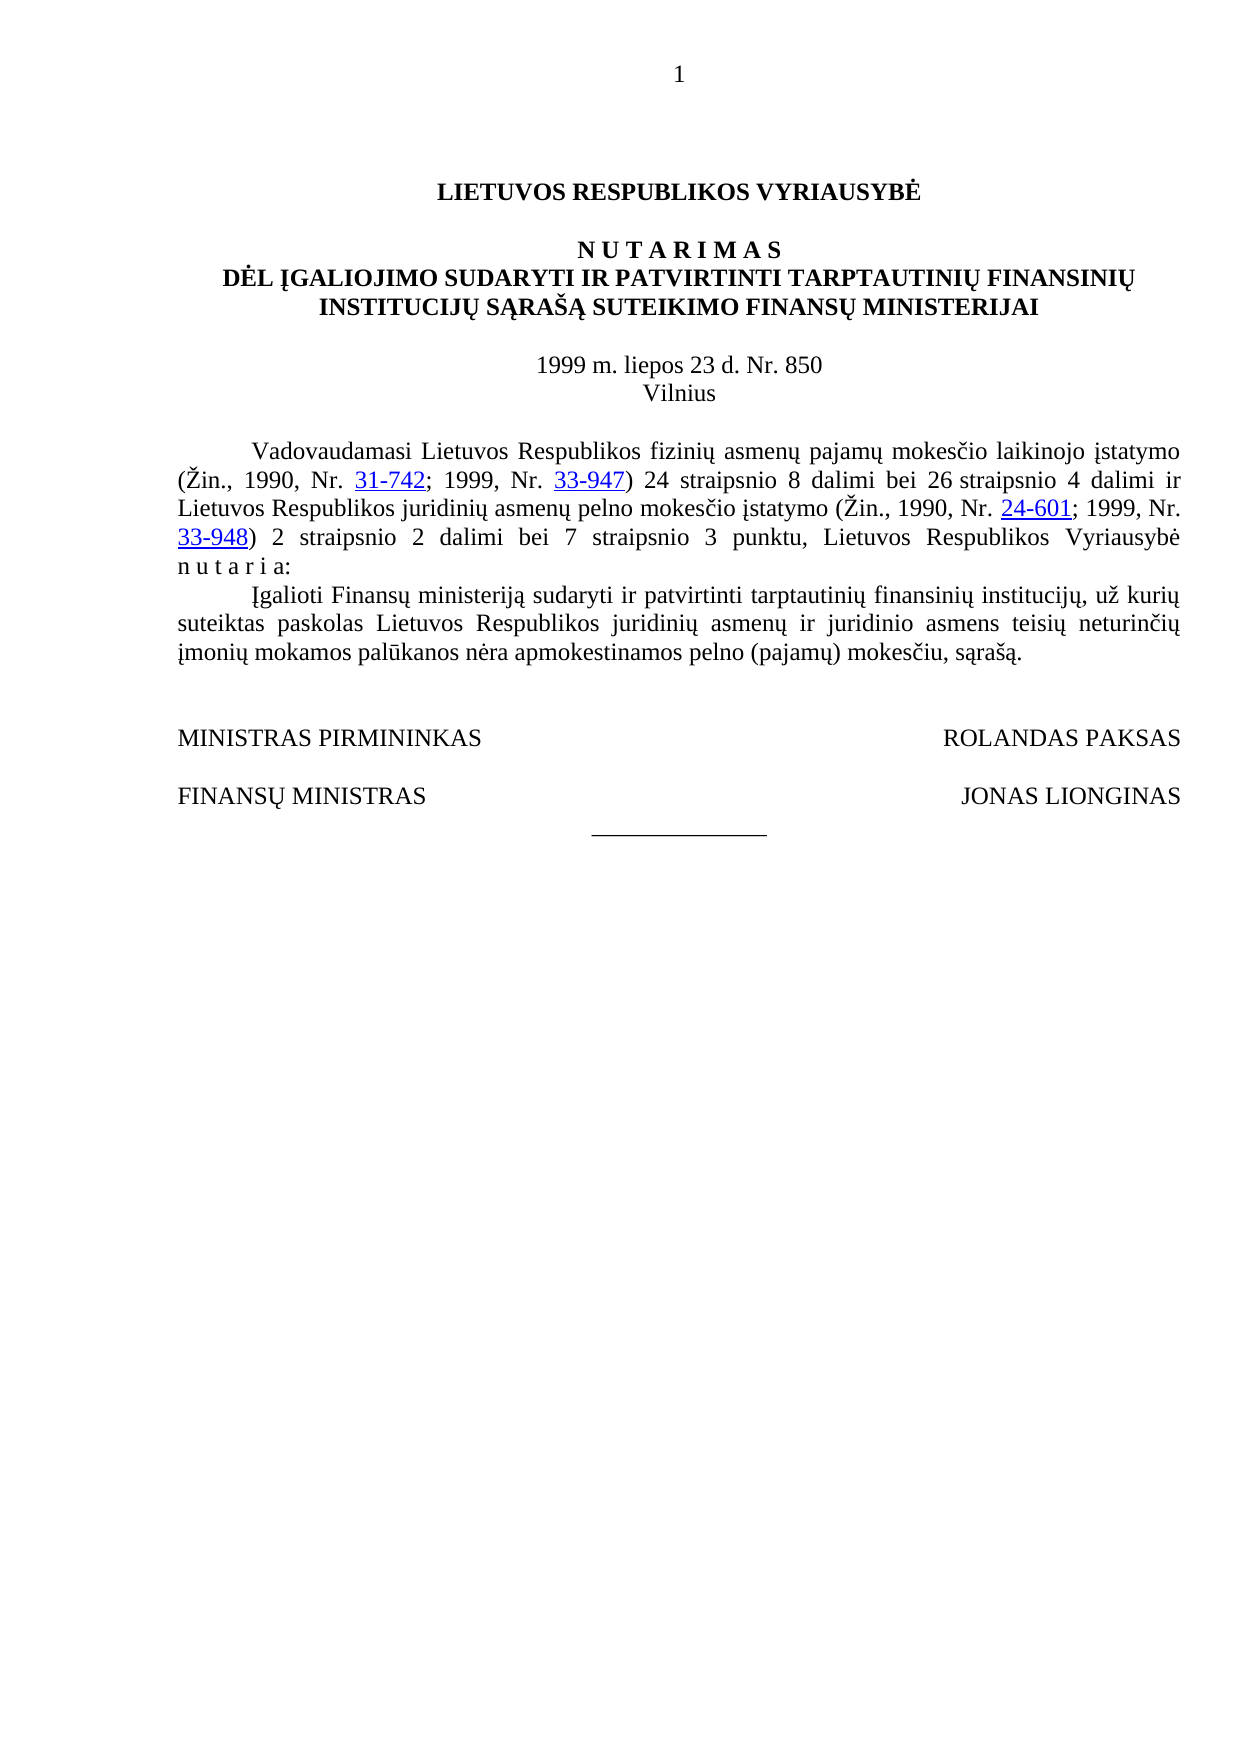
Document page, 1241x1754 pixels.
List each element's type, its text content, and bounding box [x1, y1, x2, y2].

text Įgalioti Finansų ministeriją sudaryti ir patvirtinti tarptautinių finansinių institucijų, už kurių suteiktas paskolas Lietuvos Respublikos juridinių asmenų ir juridinio asmens teisių neturinčių įmonių mokamos palūkanos nėra apmokestinamos pelno (pajamų) mokesčiu, sąrašą. [177, 580, 1181, 666]
text LIETUVOS RESPUBLIKOS VYRIAUSYBĖ [177, 177, 1181, 206]
text 1999 m. liepos 23 d. Nr. 850 [177, 350, 1181, 378]
text Vilnius [177, 378, 1181, 407]
text FINANSŲ MINISTRAS JONAS LIONGINAS [177, 781, 1181, 810]
text Vadovaudamasi Lietuvos Respublikos fizinių asmenų pajamų mokesčio laikinojo įstatymo (Žin., 1990, Nr. 31-742; 1999, Nr. 33-947) 24 straipsnio 8 dalimi bei 26 straipsnio 4 dalimi ir Lietuvos Respublikos juridinių asmenų pelno mokesčio įstatymo (Žin., 1990, Nr. 24-601; 1999, Nr. 33-948) 2 straipsnio 2 dalimi bei 7 straipsnio 3 punktu, Lietuvos Respublikos Vyriausybė nutaria: [177, 436, 1181, 580]
text MINISTRAS PIRMININKAS ROLANDAS PAKSAS [177, 723, 1181, 752]
text N U T A R I M A S [177, 235, 1181, 263]
text DĖL ĮGALIOJIMO SUDARYTI IR PATVIRTINTI TARPTAUTINIŲ FINANSINIŲ INSTITUCIJŲ SĄRAŠĄ SUTEIKIMO FINANSŲ MINISTERIJAI [177, 263, 1181, 321]
text ______________ [177, 810, 1181, 838]
